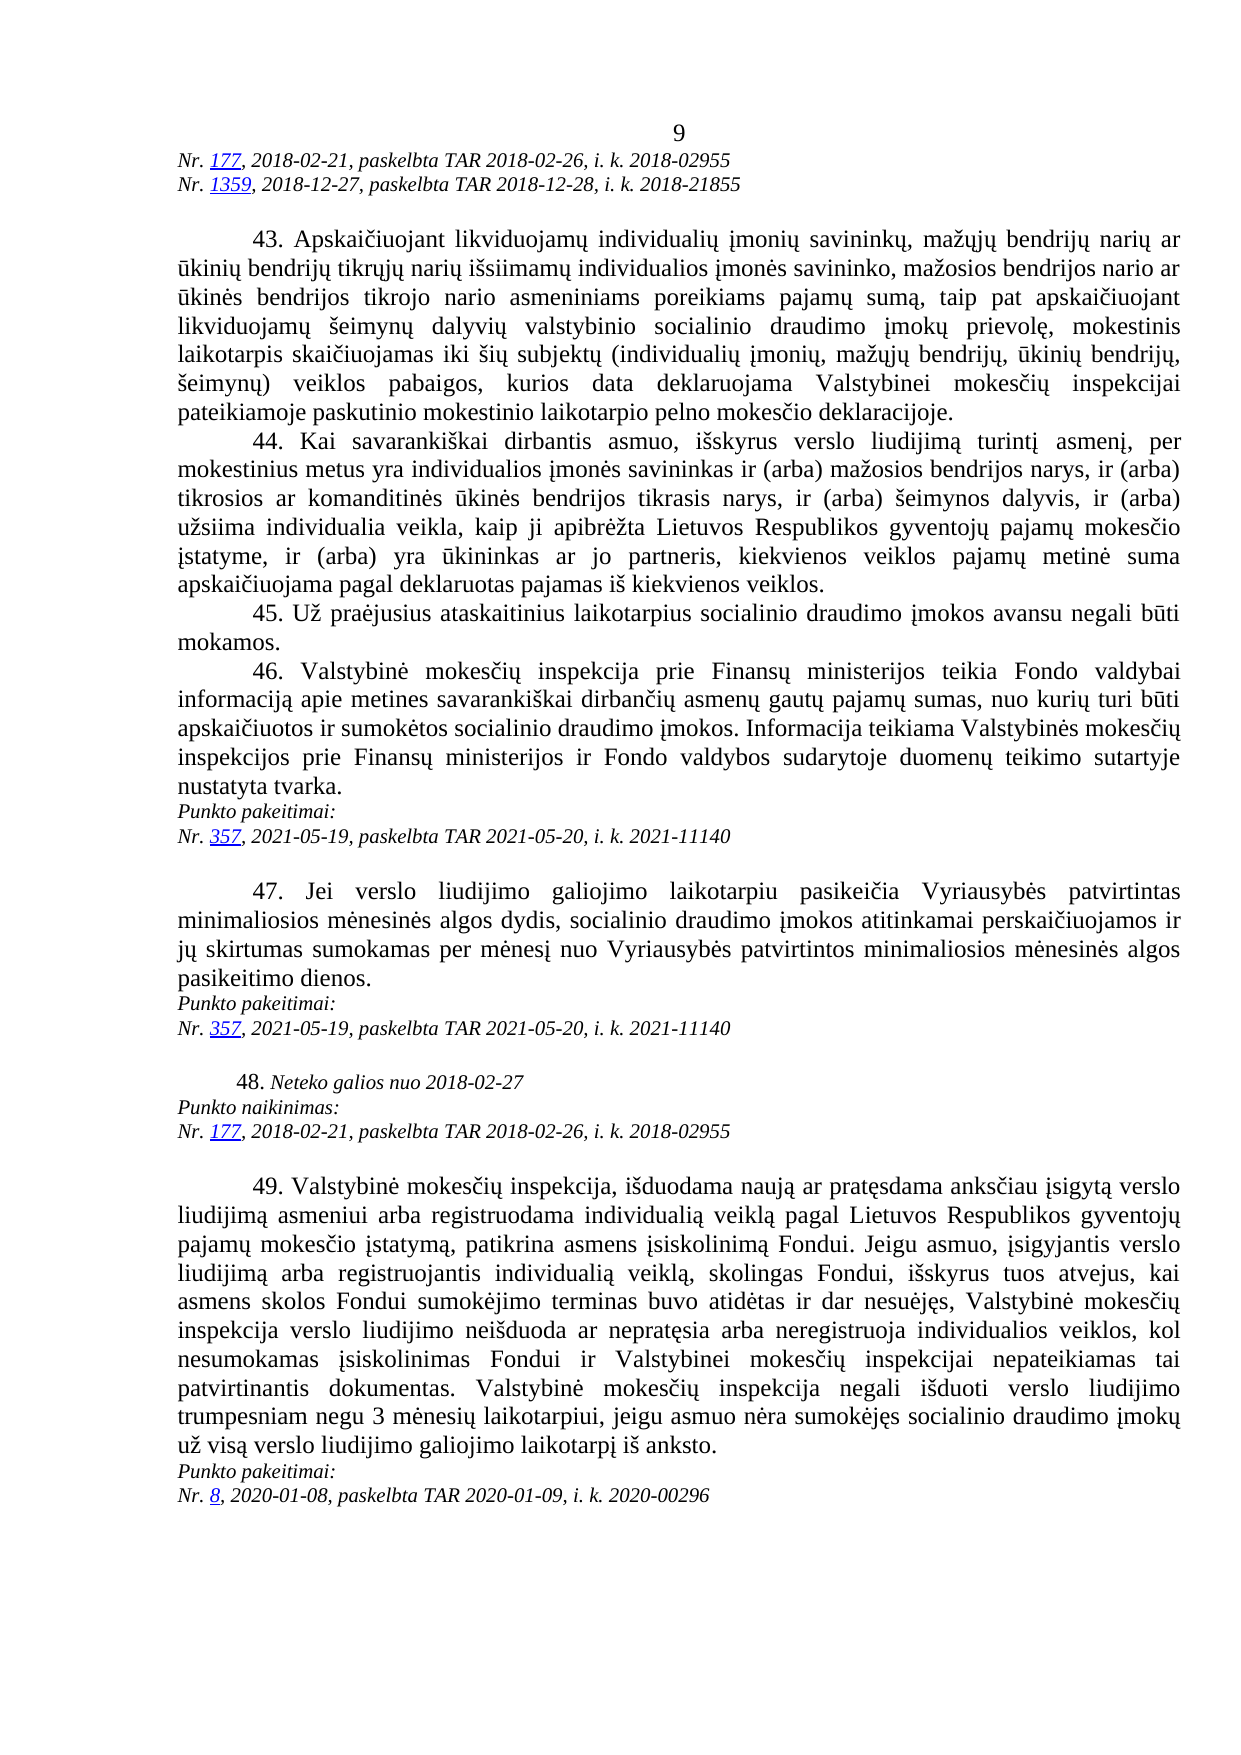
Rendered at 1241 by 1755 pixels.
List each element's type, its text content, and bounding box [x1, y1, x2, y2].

text Nr. 1359, 2018-12-27, paskelbta TAR 2018-12-28, i. k. 2018-21855 [177, 172, 1181, 196]
text 49. Valstybinė mokesčių inspekcija, išduodama naują ar pratęsdama anksčiau įsigytą verslo liudijimą asmeniui arba registruodama individualią veiklą pagal Lietuvos Respublikos gyventojų pajamų mokesčio įstatymą, patikrina asmens įsiskolinimą Fondui. Jeigu asmuo, įsigyjantis verslo liudijimą arba registruojantis individualią veiklą, skolingas Fondui, išskyrus tuos atvejus, kai asmens skolos Fondui sumokėjimo terminas buvo atidėtas ir dar nesuėjęs, Valstybinė mokesčių inspekcija verslo liudijimo neišduoda ar nepratęsia arba neregistruoja individualios veiklos, kol nesumokamas įsiskolinimas Fondui ir Valstybinei mokesčių inspekcijai nepateikiamas tai patvirtinantis dokumentas. Valstybinė mokesčių inspekcija negali išduoti verslo liudijimo trumpesniam negu 3 mėnesių laikotarpiui, jeigu asmuo nėra sumokėjęs socialinio draudimo įmokų už visą verslo liudijimo galiojimo laikotarpį iš anksto. [177, 1171, 1181, 1459]
text Nr. 357, 2021-05-19, paskelbta TAR 2021-05-20, i. k. 2021-11140 [177, 823, 1181, 848]
text Punkto pakeitimai: [177, 799, 1181, 823]
text Nr. 177, 2018-02-21, paskelbta TAR 2018-02-26, i. k. 2018-02955 [177, 1119, 1181, 1143]
text 48. Neteko galios nuo 2018-02-27 [177, 1068, 1181, 1094]
text Punkto pakeitimai: [177, 1459, 1181, 1483]
text 46. Valstybinė mokesčių inspekcija prie Finansų ministerijos teikia Fondo valdybai informaciją apie metines savarankiškai dirbančių asmenų gautų pajamų sumas, nuo kurių turi būti apskaičiuotos ir sumokėtos socialinio draudimo įmokos. Informacija teikiama Valstybinės mokesčių inspekcijos prie Finansų ministerijos ir Fondo valdybos sudarytoje duomenų teikimo sutartyje nustatyta tvarka. [177, 656, 1181, 799]
text 43. Apskaičiuojant likviduojamų individualių įmonių savininkų, mažųjų bendrijų narių ar ūkinių bendrijų tikrųjų narių išsiimamų individualios įmonės savininko, mažosios bendrijos nario ar ūkinės bendrijos tikrojo nario asmeniniams poreikiams pajamų sumą, taip pat apskaičiuojant likviduojamų šeimynų dalyvių valstybinio socialinio draudimo įmokų prievolę, mokestinis laikotarpis skaičiuojamas iki šių subjektų (individualių įmonių, mažųjų bendrijų, ūkinių bendrijų, šeimynų) veiklos pabaigos, kurios data deklaruojama Valstybinei mokesčių inspekcijai pateikiamoje paskutinio mokestinio laikotarpio pelno mokesčio deklaracijoje. [177, 224, 1181, 426]
text 45. Už praėjusius ataskaitinius laikotarpius socialinio draudimo įmokos avansu negali būti mokamos. [177, 598, 1181, 656]
text 47. Jei verslo liudijimo galiojimo laikotarpiu pasikeičia Vyriausybės patvirtintas minimaliosios mėnesinės algos dydis, socialinio draudimo įmokos atitinkamai perskaičiuojamos ir jų skirtumas sumokamas per mėnesį nuo Vyriausybės patvirtintos minimaliosios mėnesinės algos pasikeitimo dienos. [177, 876, 1181, 991]
text Nr. 357, 2021-05-19, paskelbta TAR 2021-05-20, i. k. 2021-11140 [177, 1015, 1181, 1039]
text Punkto pakeitimai: [177, 991, 1181, 1015]
text Nr. 8, 2020-01-08, paskelbta TAR 2020-01-09, i. k. 2020-00296 [177, 1483, 1181, 1507]
text 44. Kai savarankiškai dirbantis asmuo, išskyrus verslo liudijimą turintį asmenį, per mokestinius metus yra individualios įmonės savininkas ir (arba) mažosios bendrijos narys, ir (arba) tikrosios ar komanditinės ūkinės bendrijos tikrasis narys, ir (arba) šeimynos dalyvis, ir (arba) užsiima individualia veikla, kaip ji apibrėžta Lietuvos Respublikos gyventojų pajamų mokesčio įstatyme, ir (arba) yra ūkininkas ar jo partneris, kiekvienos veiklos pajamų metinė suma apskaičiuojama pagal deklaruotas pajamas iš kiekvienos veiklos. [177, 426, 1181, 598]
text Nr. 177, 2018-02-21, paskelbta TAR 2018-02-26, i. k. 2018-02955 [177, 148, 1181, 172]
text Punkto naikinimas: [177, 1094, 1181, 1119]
